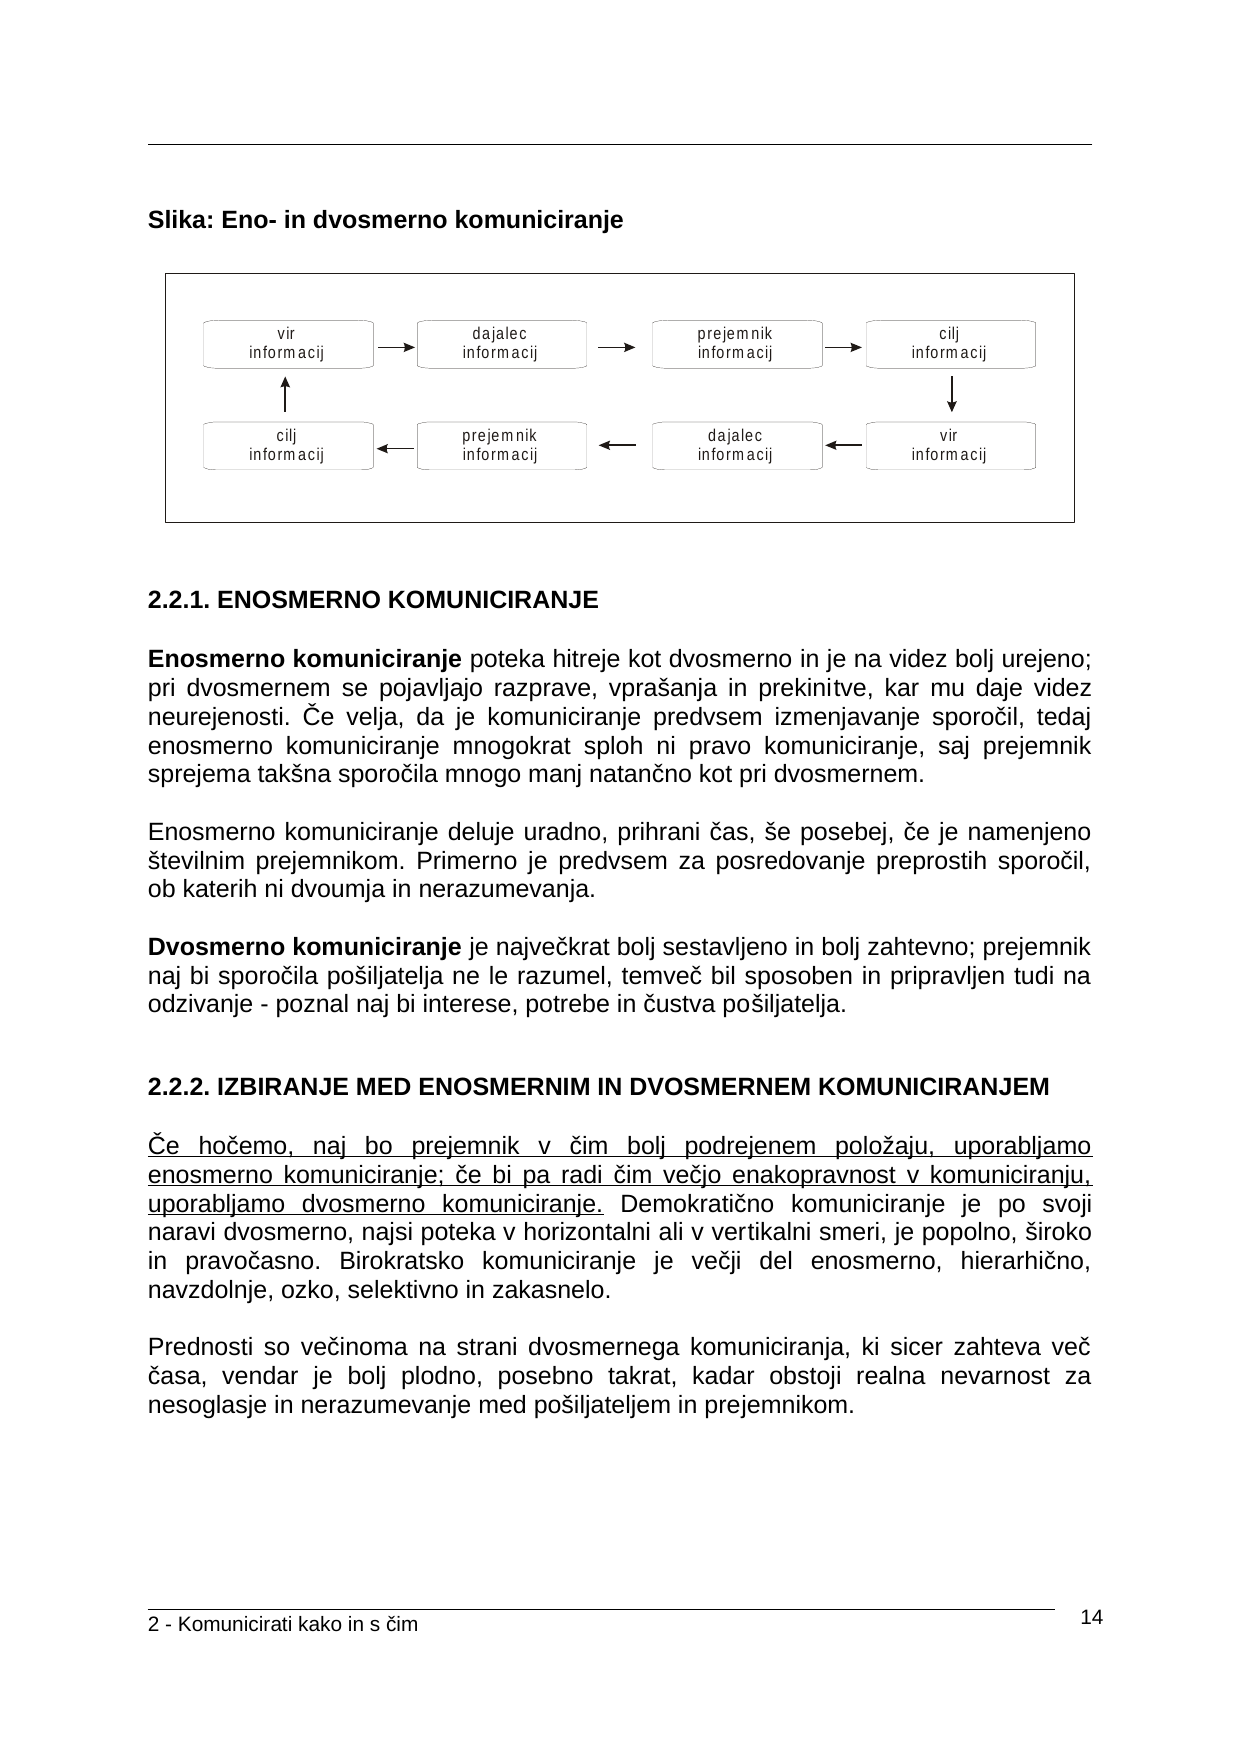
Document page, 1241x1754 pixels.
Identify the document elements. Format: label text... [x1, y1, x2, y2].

text enosmerno komuniciranje; če bi pa radi čim večjo enakopravnost v komuniciranju, [148, 1157, 1092, 1185]
subtitle 2.2.1. ENOSMERNO KOMUNICIRANJE [148, 585, 1092, 614]
text Dvosmerno komuniciranje je največkrat bolj sestavljeno in bolj zahtevno; prejemnik naj bi sporočila pošiljatelja ne le razumel, temveč bil sposoben in pripravljen tudi na odzivanje - poznal naj bi interese, potrebe in čustva po­šiljatelja. [148, 932, 1092, 1018]
text Enosmerno komuniciranje poteka hitreje kot dvosmerno in je na videz bolj urejeno; pri dvosmernem se pojavljajo razprave, vprašanja in prekini­tve, kar mu daje videz neurejenosti. Če velja, da je komuniciranje predvsem izmenjavanje sporočil, tedaj enosmerno komuniciranje mnogokrat sploh ni pravo komuniciranje, saj prejemnik sprejema takšna sporočila mnogo manj natančno kot pri dvosmernem. [148, 644, 1092, 788]
text Če hočemo, naj bo prejemnik v čim bolj podrejenem položaju, uporabljamo [148, 1131, 1092, 1156]
text Slika: Eno- in dvosmerno komuniciranje [148, 205, 1092, 234]
subtitle 2.2.2. IZBIRANJE MED ENOSMERNIM IN DVOSMERNEM KOMUNICIRANJEM [148, 1072, 1092, 1101]
text Enosmerno komuniciranje deluje uradno, prihrani čas, še posebej, če je namenjeno številnim prejemnikom. Primerno je predvsem za posredovanje preprostih sporočil, ob katerih ni dvoumja in nerazumevanja. [148, 817, 1092, 903]
text uporabljamo dvosmerno komuniciranje. Demokratično ko­municiranje je po svoji naravi dvosmerno, najsi poteka v horizontalni ali v ver­tikalni smeri, je popolno, široko in pravočasno. Birokratsko komuniciranje je večji del enosmerno, hierarhično, navzdolnje, ozko, selektivno in zakasnelo. [148, 1186, 1092, 1303]
text Prednosti so večinoma na strani dvosmernega komuniciranja, ki sicer zahteva več časa, vendar je bolj plodno, posebno takrat, kadar obstoji realna nevarnost za nesoglasje in nerazumevanje med pošiljateljem in pre­jemnikom. [148, 1332, 1092, 1418]
